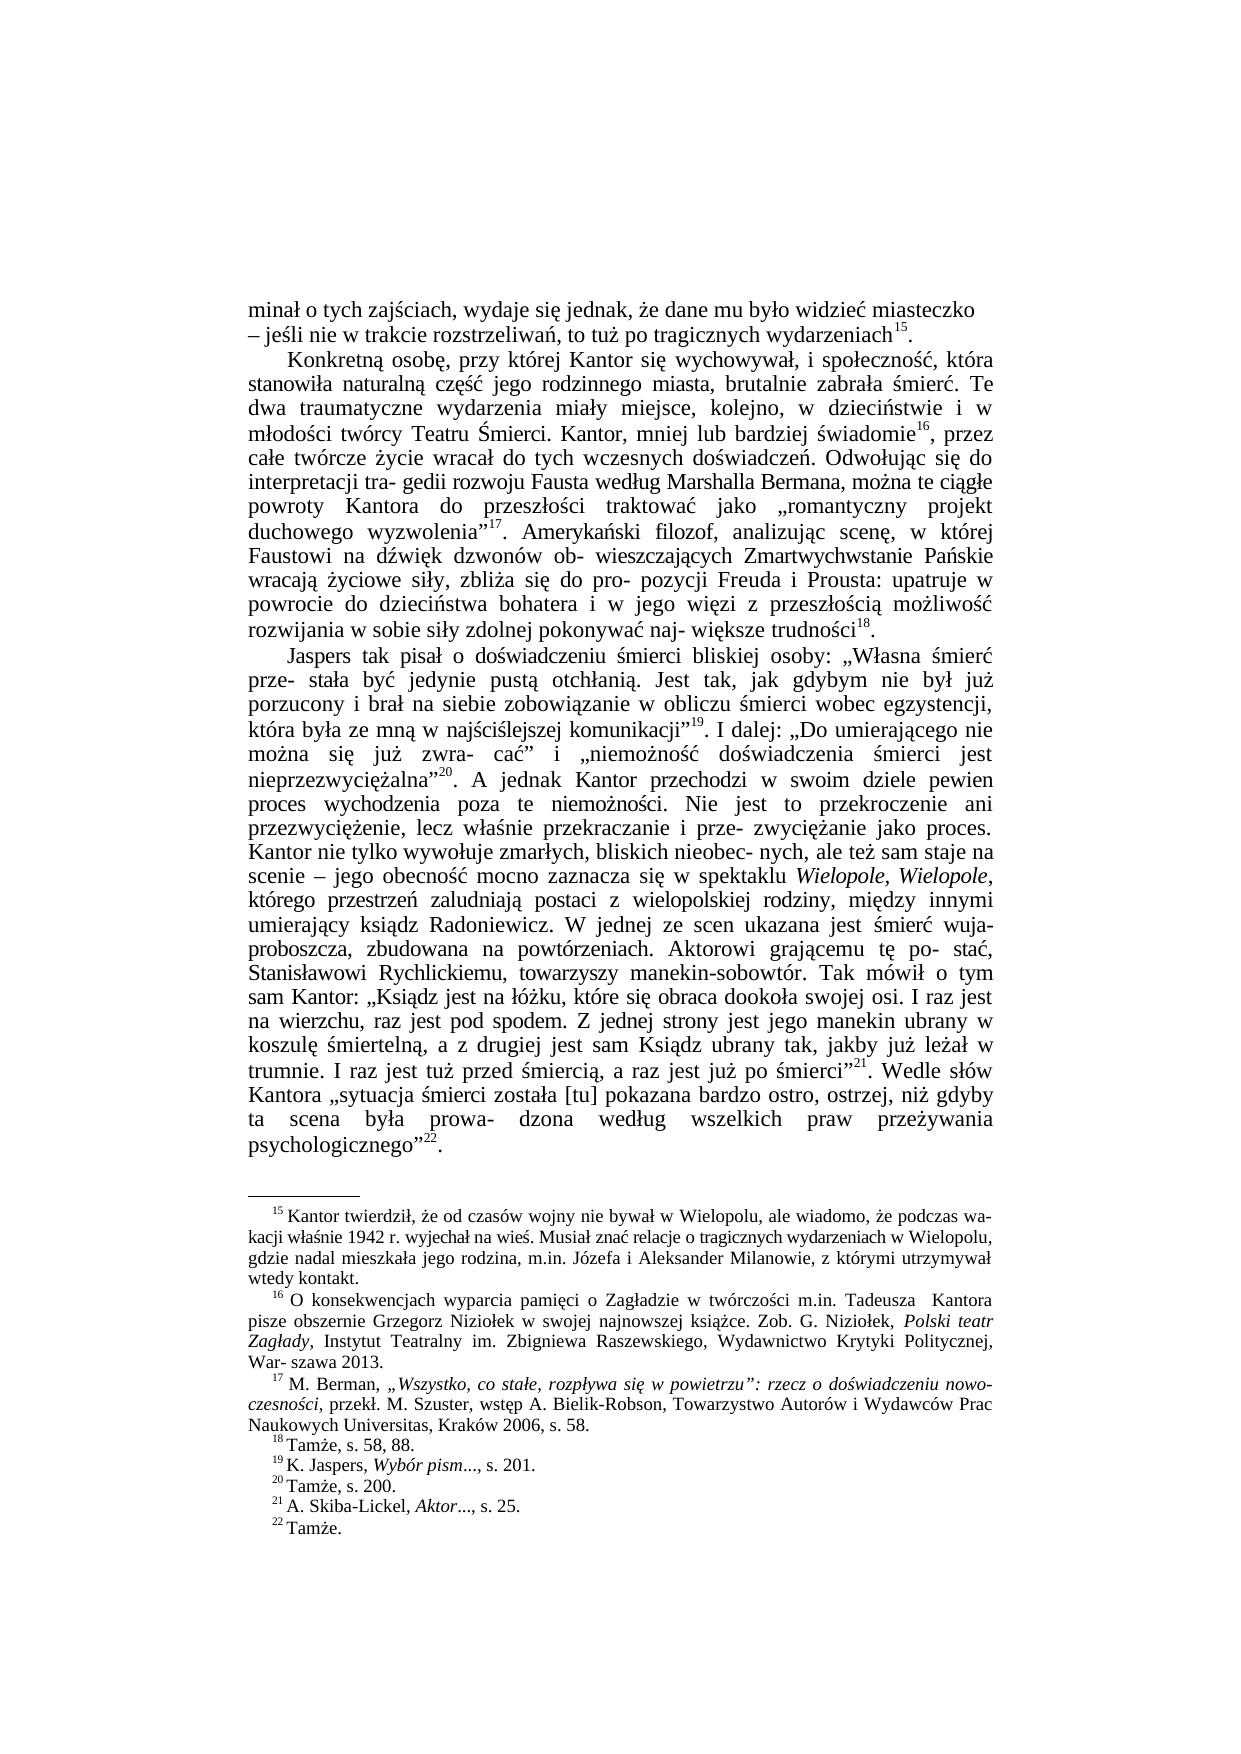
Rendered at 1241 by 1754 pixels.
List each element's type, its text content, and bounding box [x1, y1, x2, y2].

text Jaspers tak pisał o doświadczeniu śmierci bliskiej osoby: „Własna śmierć prze- stała być jedynie pustą otchłanią. Jest tak, jak gdybym nie był już porzucony i brał na siebie zobowiązanie w obliczu śmierci wobec egzystencji, która była ze mną w najściślejszej komunikacji”19. I dalej: „Do umierającego nie można się już zwra- cać” i „niemożność doświadczenia śmierci jest nieprzezwyciężalna”20. A jednak Kantor przechodzi w swoim dziele pewien proces wychodzenia poza te niemożności. Nie jest to przekroczenie ani przezwyciężenie, lecz właśnie przekraczanie i prze- zwyciężanie jako proces. Kantor nie tylko wywołuje zmarłych, bliskich nieobec- nych, ale też sam staje na scenie – jego obecność mocno zaznacza się w spektaklu Wielopole, Wielopole, którego przestrzeń zaludniają postaci z wielopolskiej rodziny, między innymi umierający ksiądz Radoniewicz. W jednej ze scen ukazana jest śmierć wuja-proboszcza, zbudowana na powtórzeniach. Aktorowi grającemu tę po- stać, Stanisławowi Rychlickiemu, towarzyszy manekin-sobowtór. Tak mówił o tym sam Kantor: „Ksiądz jest na łóżku, które się obraca dookoła swojej osi. I raz jest na wierzchu, raz jest pod spodem. Z jednej strony jest jego manekin ubrany w koszulę śmiertelną, a z drugiej jest sam Ksiądz ubrany tak, jakby już leżał w trumnie. I raz jest tuż przed śmiercią, a raz jest już po śmierci”21. Wedle słów Kantora „sytuacja śmierci została [tu] pokazana bardzo ostro, ostrzej, niż gdyby ta scena była prowa- dzona według wszelkich praw przeżywania psychologicznego”22. [248, 644, 993, 1158]
text 22 Tamże. [272, 1517, 1065, 1538]
text 21 A. Skiba-Lickel, Aktor..., s. 25. [272, 1496, 1065, 1517]
text Konkretną osobę, przy której Kantor się wychowywał, i społeczność, która stanowiła naturalną część jego rodzinnego miasta, brutalnie zabrała śmierć. Te dwa traumatyczne wydarzenia miały miejsce, kolejno, w dzieciństwie i w młodości twórcy Teatru Śmierci. Kantor, mniej lub bardziej świadomie16, przez całe twórcze życie wracał do tych wczesnych doświadczeń. Odwołując się do interpretacji tra- gedii rozwoju Fausta według Marshalla Bermana, można te ciągłe powroty Kantora do przeszłości traktować jako „romantyczny projekt duchowego wyzwolenia”17. Amerykański filozof, analizując scenę, w której Faustowi na dźwięk dzwonów ob- wieszczających Zmartwychwstanie Pańskie wracają życiowe siły, zbliża się do pro- pozycji Freuda i Prousta: upatruje w powrocie do dzieciństwa bohatera i w jego więzi z przeszłością możliwość rozwijania w sobie siły zdolnej pokonywać naj- większe trudności18. [248, 348, 994, 643]
text minał o tych zajściach, wydaje się jednak, że dane mu było widzieć miasteczko [248, 298, 1065, 323]
text 16 O konsekwencjach wyparcia pamięci o Zagładzie w twórczości m.in. Tadeusza Kantora pisze obszernie Grzegorz Niziołek w swojej najnowszej książce. Zob. G. Niziołek, Polski teatr Zagłady, Instytut Teatralny im. Zbigniewa Raszewskiego, Wydawnictwo Krytyki Politycznej, War- szawa 2013. [248, 1289, 993, 1372]
text 15 Kantor twierdził, że od czasów wojny nie bywał w Wielopolu, ale wiadomo, że podczas wa- kacji właśnie 1942 r. wyjechał na wieś. Musiał znać relacje o tragicznych wydarzeniach w Wielopolu, gdzie nadal mieszkała jego rodzina, m.in. Józefa i Aleksander Milanowie, z którymi utrzymywał wtedy kontakt. [248, 1205, 993, 1289]
text 18 Tamże, s. 58, 88. [272, 1435, 1065, 1455]
text 17 M. Berman, „Wszystko, co stałe, rozpływa się w powietrzu”: rzecz o doświadczeniu nowo- czesności, przekł. M. Szuster, wstęp A. Bielik-Robson, Towarzystwo Autorów i Wydawców Prac Naukowych Universitas, Kraków 2006, s. 58. [248, 1372, 993, 1435]
text – jeśli nie w trakcie rozstrzeliwań, to tuż po tragicznych wydarzeniach15. [248, 323, 1065, 347]
text 20 Tamże, s. 200. [272, 1476, 1065, 1496]
text 19 K. Jaspers, Wybór pism..., s. 201. [272, 1455, 1065, 1476]
